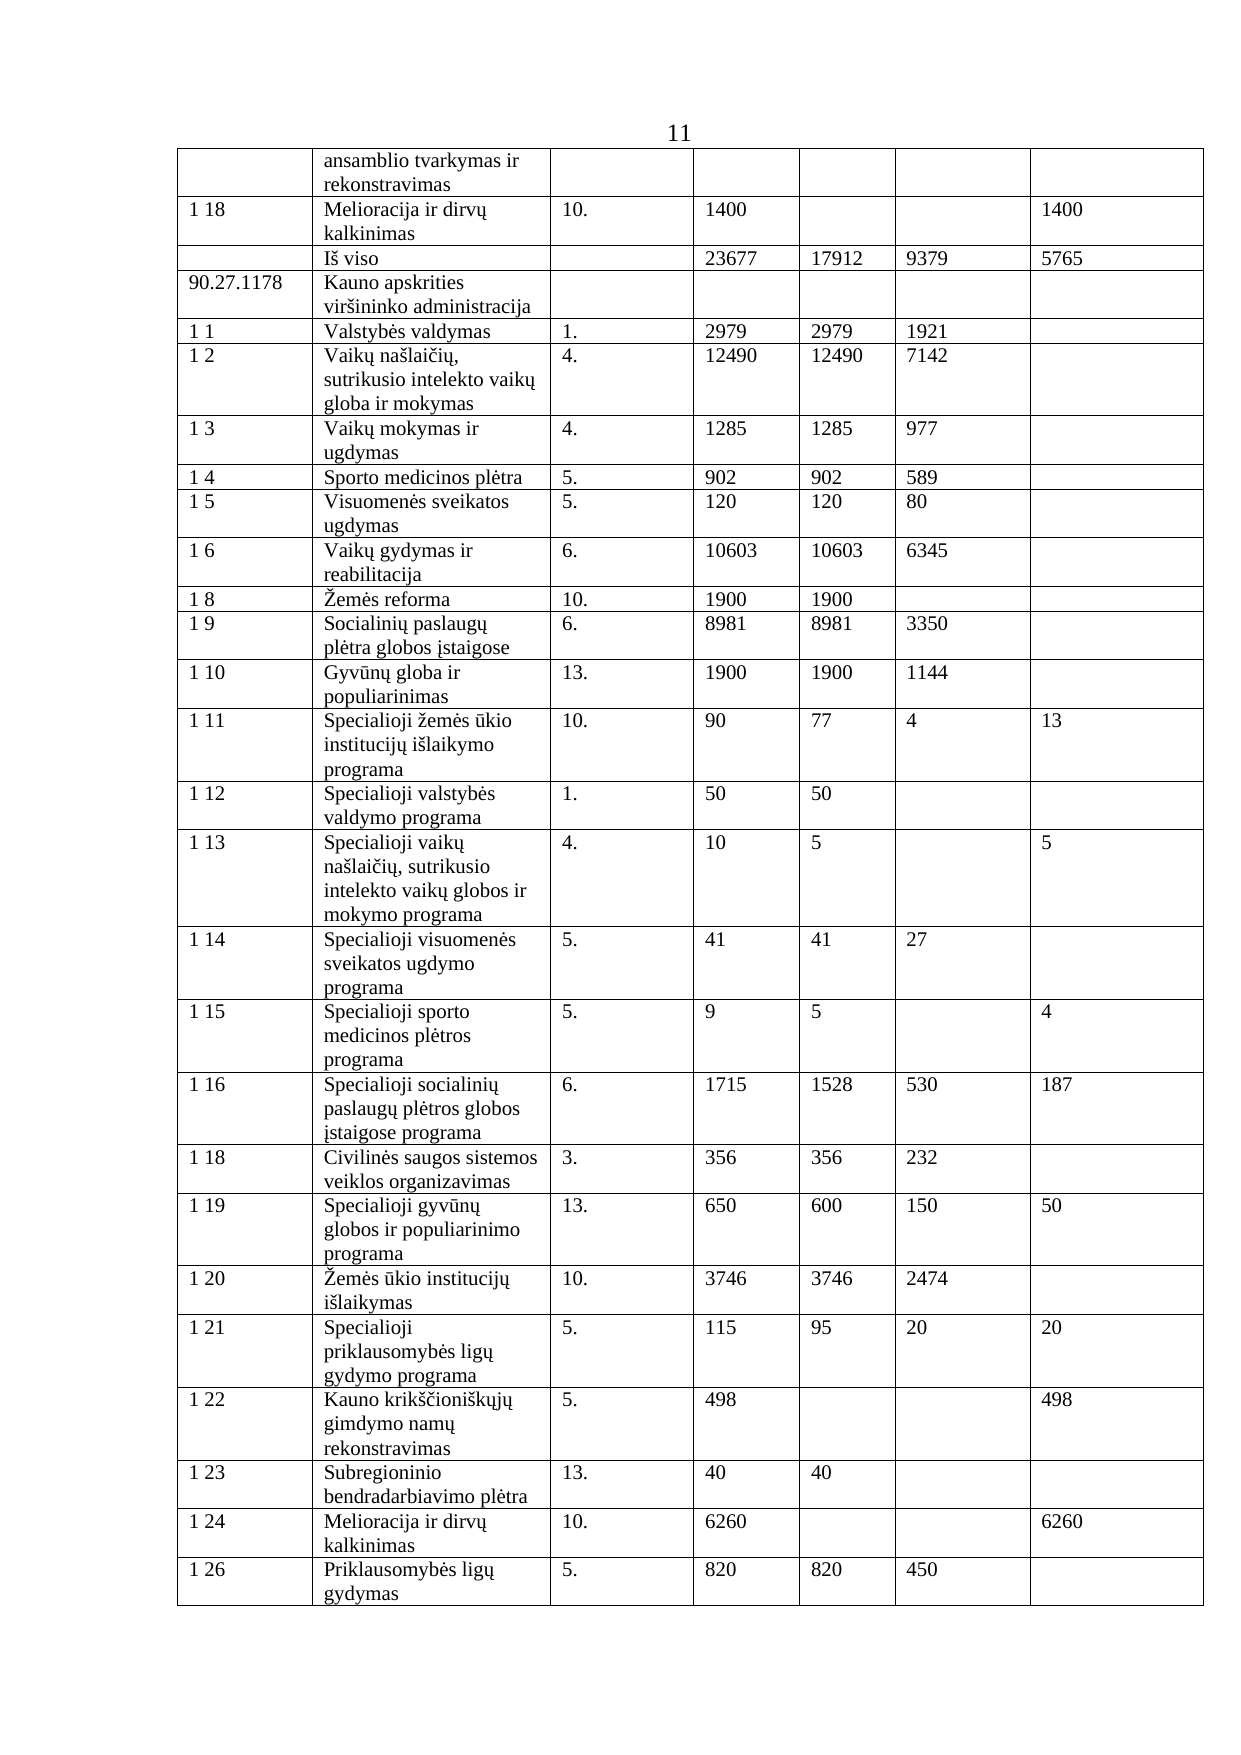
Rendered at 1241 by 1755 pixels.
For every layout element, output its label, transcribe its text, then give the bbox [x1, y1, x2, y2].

table_cell Specialioji sporto medicinos plėtros programa [313, 1000, 550, 1071]
table_cell 6260 [1031, 1509, 1203, 1557]
table_cell 2979 [800, 319, 895, 343]
table_cell 6. [551, 538, 693, 586]
table_cell Specialioji valstybės valdymo programa [313, 782, 550, 829]
table_cell 1900 [694, 660, 799, 708]
table_cell 40 [800, 1461, 895, 1508]
table_cell Sporto medicinos plėtra [313, 465, 550, 489]
table_cell 498 [1031, 1388, 1203, 1459]
table_cell 5765 [1031, 246, 1203, 269]
table_cell 115 [694, 1315, 799, 1387]
table_cell 1921 [896, 319, 1030, 343]
table_cell Specialioji socialinių paslaugų plėtros globos įstaigose programa [313, 1073, 550, 1144]
table_cell 1 18 [178, 197, 312, 245]
table_cell 650 [694, 1194, 799, 1265]
table_cell 5 [800, 830, 895, 926]
table_cell 3350 [896, 612, 1030, 659]
table_cell 589 [896, 465, 1030, 489]
table_cell [1031, 927, 1203, 999]
table_cell 13. [551, 1461, 693, 1508]
table_cell Iš viso [313, 246, 550, 269]
table_cell [551, 149, 693, 196]
table_cell Melioracija ir dirvų kalkinimas [313, 197, 550, 245]
table_cell 1400 [1031, 197, 1203, 245]
table_cell Žemės ūkio institucijų išlaikymas [313, 1266, 550, 1314]
table_cell [1031, 319, 1203, 343]
table_cell 3. [551, 1145, 693, 1193]
table_cell 41 [694, 927, 799, 999]
table_cell [1031, 660, 1203, 708]
table_cell 50 [1031, 1194, 1203, 1265]
table_cell 90.27.1178 [178, 271, 312, 318]
table_cell 1 21 [178, 1315, 312, 1387]
table_cell 50 [694, 782, 799, 829]
table_cell [1031, 344, 1203, 415]
table_cell [896, 1000, 1030, 1071]
table_cell 10 [694, 830, 799, 926]
table_cell 1 6 [178, 538, 312, 586]
table_cell Melioracija ir dirvų kalkinimas [313, 1509, 550, 1557]
table_cell [896, 1509, 1030, 1557]
table_cell 2474 [896, 1266, 1030, 1314]
table_cell 4 [896, 709, 1030, 781]
table_cell Valstybės valdymas [313, 319, 550, 343]
table_cell 40 [694, 1461, 799, 1508]
table_cell 10. [551, 1509, 693, 1557]
table_cell [896, 271, 1030, 318]
table_cell Specialioji priklausomybės ligų gydymo programa [313, 1315, 550, 1387]
table_cell [896, 1461, 1030, 1508]
table_cell Specialioji gyvūnų globos ir populiarinimo programa [313, 1194, 550, 1265]
table_cell 6260 [694, 1509, 799, 1557]
table_cell 13. [551, 1194, 693, 1265]
table_cell [1031, 587, 1203, 611]
table_cell 4. [551, 344, 693, 415]
table_cell 1 13 [178, 830, 312, 926]
table_cell Subregioninio bendradarbiavimo plėtra [313, 1461, 550, 1508]
table_cell [800, 197, 895, 245]
table_cell 356 [800, 1145, 895, 1193]
table_cell Priklausomybės ligų gydymas [313, 1558, 550, 1605]
table_cell 6. [551, 1073, 693, 1144]
table_cell 820 [800, 1558, 895, 1605]
table_cell 1900 [694, 587, 799, 611]
table_cell 1 23 [178, 1461, 312, 1508]
table_cell [896, 587, 1030, 611]
table_cell [1031, 782, 1203, 829]
table_cell 1 3 [178, 416, 312, 464]
table_cell 5. [551, 927, 693, 999]
table_cell Vaikų mokymas ir ugdymas [313, 416, 550, 464]
table_cell 95 [800, 1315, 895, 1387]
table_cell 4. [551, 416, 693, 464]
table_cell [694, 271, 799, 318]
table_cell 600 [800, 1194, 895, 1265]
table_cell 17912 [800, 246, 895, 269]
table_cell 356 [694, 1145, 799, 1193]
table_cell [1031, 1266, 1203, 1314]
table_cell 1 20 [178, 1266, 312, 1314]
table_cell Specialioji vaikų našlaičių, sutrikusio intelekto vaikų globos ir mokymo programa [313, 830, 550, 926]
table_cell 902 [800, 465, 895, 489]
table_cell 5 [800, 1000, 895, 1071]
table_cell 27 [896, 927, 1030, 999]
table_cell 1 14 [178, 927, 312, 999]
table_cell 2979 [694, 319, 799, 343]
table_cell [896, 149, 1030, 196]
table_cell [896, 830, 1030, 926]
table_cell 1. [551, 319, 693, 343]
table_cell 530 [896, 1073, 1030, 1144]
table_cell 1 16 [178, 1073, 312, 1144]
table_cell 6. [551, 612, 693, 659]
table_cell [896, 197, 1030, 245]
table_cell 977 [896, 416, 1030, 464]
table_cell 1 1 [178, 319, 312, 343]
table_cell [1031, 490, 1203, 537]
table_cell [800, 1388, 895, 1459]
table_cell 1 18 [178, 1145, 312, 1193]
table_cell 1 9 [178, 612, 312, 659]
table_cell 1144 [896, 660, 1030, 708]
table_cell 77 [800, 709, 895, 781]
table_cell 120 [800, 490, 895, 537]
table_cell 5. [551, 490, 693, 537]
table_cell 1. [551, 782, 693, 829]
table_cell 10. [551, 1266, 693, 1314]
table_cell 13 [1031, 709, 1203, 781]
table_cell 232 [896, 1145, 1030, 1193]
table_cell 20 [896, 1315, 1030, 1387]
table_cell [800, 149, 895, 196]
table_cell 7142 [896, 344, 1030, 415]
table_cell 10. [551, 709, 693, 781]
table_cell 5. [551, 1315, 693, 1387]
table_cell [1031, 149, 1203, 196]
table_cell 902 [694, 465, 799, 489]
table_cell [1031, 271, 1203, 318]
table_cell 1715 [694, 1073, 799, 1144]
table_cell 187 [1031, 1073, 1203, 1144]
table_cell 10. [551, 587, 693, 611]
table_cell 8981 [694, 612, 799, 659]
table_cell 120 [694, 490, 799, 537]
table_cell 12490 [694, 344, 799, 415]
table_cell Vaikų gydymas ir reabilitacija [313, 538, 550, 586]
table_cell [1031, 538, 1203, 586]
table_cell 1 4 [178, 465, 312, 489]
table_cell 1400 [694, 197, 799, 245]
table_cell 1 15 [178, 1000, 312, 1071]
table_cell 1528 [800, 1073, 895, 1144]
table_cell 1 26 [178, 1558, 312, 1605]
table_cell 1900 [800, 660, 895, 708]
table_cell 50 [800, 782, 895, 829]
table_cell 10603 [800, 538, 895, 586]
table_cell 1 22 [178, 1388, 312, 1459]
table_cell 820 [694, 1558, 799, 1605]
table_cell ansamblio tvarkymas ir rekonstravimas [313, 149, 550, 196]
table_cell [551, 246, 693, 269]
table_cell 1 5 [178, 490, 312, 537]
table_cell 4. [551, 830, 693, 926]
table_cell 5. [551, 1000, 693, 1071]
table_cell 6345 [896, 538, 1030, 586]
table_cell 13. [551, 660, 693, 708]
table_cell [1031, 416, 1203, 464]
table_cell 3746 [694, 1266, 799, 1314]
table_cell 9 [694, 1000, 799, 1071]
table_cell Socialinių paslaugų plėtra globos įstaigose [313, 612, 550, 659]
table_cell 1 12 [178, 782, 312, 829]
table_cell [1031, 612, 1203, 659]
table_cell 90 [694, 709, 799, 781]
table_cell 1 19 [178, 1194, 312, 1265]
table_cell Gyvūnų globa ir populiarinimas [313, 660, 550, 708]
table_cell [1031, 1145, 1203, 1193]
table_cell 41 [800, 927, 895, 999]
table_cell [694, 149, 799, 196]
table_cell 5 [1031, 830, 1203, 926]
table_cell 23677 [694, 246, 799, 269]
table_cell 1 11 [178, 709, 312, 781]
table_cell 1285 [800, 416, 895, 464]
table_cell 80 [896, 490, 1030, 537]
table_cell 1 8 [178, 587, 312, 611]
table_cell 1900 [800, 587, 895, 611]
table_cell 450 [896, 1558, 1030, 1605]
table_cell [896, 1388, 1030, 1459]
table_cell 20 [1031, 1315, 1203, 1387]
table_cell [178, 246, 312, 269]
table_cell 150 [896, 1194, 1030, 1265]
table_cell 4 [1031, 1000, 1203, 1071]
table_cell Žemės reforma [313, 587, 550, 611]
table_cell [178, 149, 312, 196]
table_cell 10603 [694, 538, 799, 586]
table_cell 1285 [694, 416, 799, 464]
table_cell 498 [694, 1388, 799, 1459]
table_cell Kauno apskrities viršininko administracija [313, 271, 550, 318]
table_cell 10. [551, 197, 693, 245]
table_cell 1 2 [178, 344, 312, 415]
table_cell [1031, 465, 1203, 489]
table_cell Vaikų našlaičių, sutrikusio intelekto vaikų globa ir mokymas [313, 344, 550, 415]
table_cell 3746 [800, 1266, 895, 1314]
table_cell 1 24 [178, 1509, 312, 1557]
table_cell Kauno krikščioniškųjų gimdymo namų rekonstravimas [313, 1388, 550, 1459]
table_cell Visuomenės sveikatos ugdymas [313, 490, 550, 537]
table_cell Specialioji visuomenės sveikatos ugdymo programa [313, 927, 550, 999]
table_cell [800, 271, 895, 318]
table_cell [1031, 1558, 1203, 1605]
table_cell 9379 [896, 246, 1030, 269]
table_cell [551, 271, 693, 318]
table_cell [896, 782, 1030, 829]
table_cell 5. [551, 1558, 693, 1605]
table_cell Specialioji žemės ūkio institucijų išlaikymo programa [313, 709, 550, 781]
table_cell [1031, 1461, 1203, 1508]
table_cell Civilinės saugos sistemos veiklos organizavimas [313, 1145, 550, 1193]
table_cell 5. [551, 1388, 693, 1459]
table_cell [800, 1509, 895, 1557]
table_cell 5. [551, 465, 693, 489]
table_cell 1 10 [178, 660, 312, 708]
table_cell 12490 [800, 344, 895, 415]
table_cell 8981 [800, 612, 895, 659]
